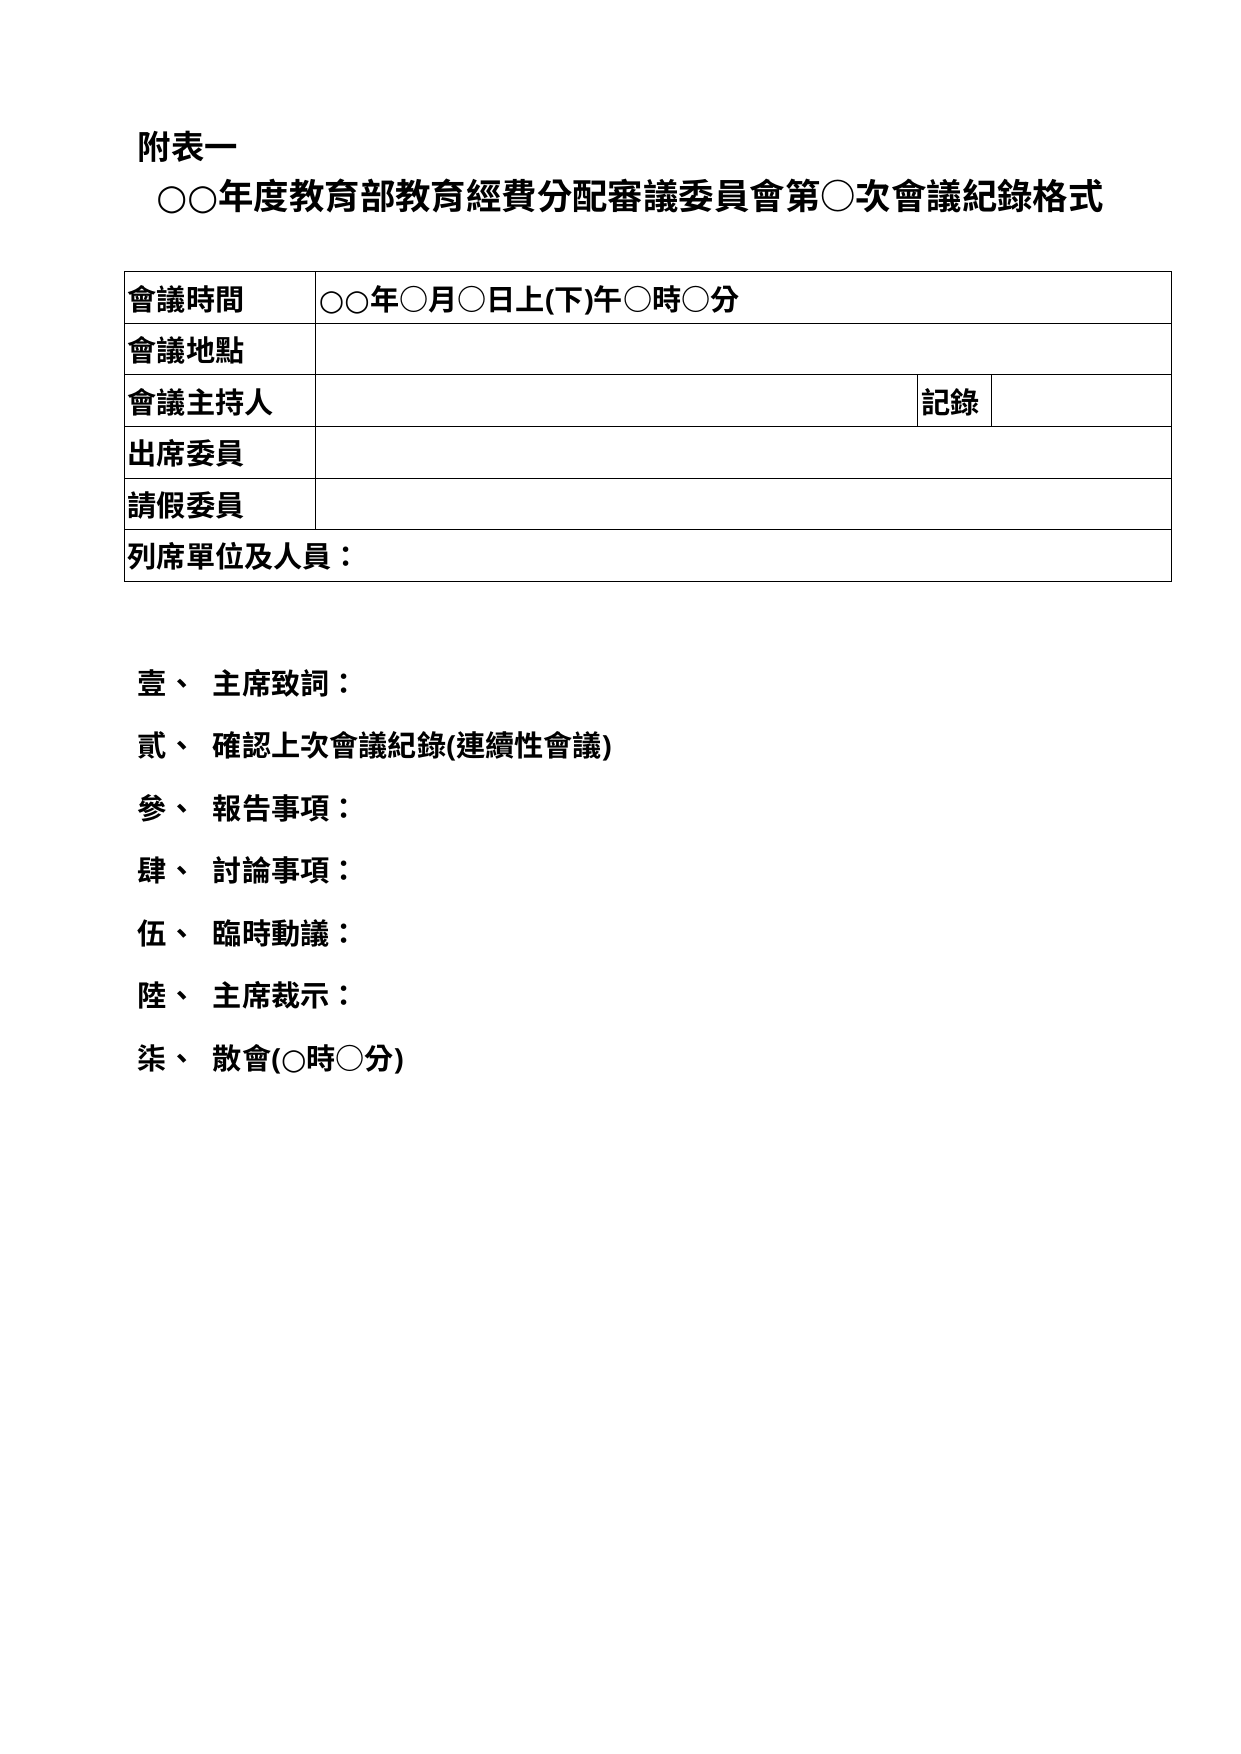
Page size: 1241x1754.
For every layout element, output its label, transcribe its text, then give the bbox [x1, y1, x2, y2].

text 附表一 [138, 121, 1122, 169]
table_header 會議時間 [125, 272, 315, 323]
table_cell 出席委員 [125, 427, 315, 477]
table_cell 列席單位及人員： [125, 530, 1171, 581]
table_cell [316, 479, 1171, 529]
text ○○年度教育部教育經費分配審議委員會第○次會議紀錄格式 [138, 169, 1122, 220]
table_cell 請假委員 [125, 479, 315, 529]
table_cell 會議地點 [125, 324, 315, 374]
list 主席裁示： [138, 957, 1122, 1019]
table_cell [316, 375, 917, 426]
list 散會(○時○分) [138, 1019, 1122, 1082]
table_cell 記錄 [918, 375, 991, 426]
list 主席致詞： [138, 644, 1122, 707]
table_cell [316, 427, 1171, 477]
list 臨時動議： [138, 894, 1122, 957]
list 討論事項： [138, 832, 1122, 894]
list 確認上次會議紀錄(連續性會議) [138, 707, 1122, 769]
list 報告事項： [138, 769, 1122, 832]
table_cell 會議主持人 [125, 375, 315, 426]
table_cell [992, 375, 1171, 426]
table_header ○○年○月○日上(下)午○時○分 [316, 272, 1171, 323]
table_cell [316, 324, 1171, 374]
